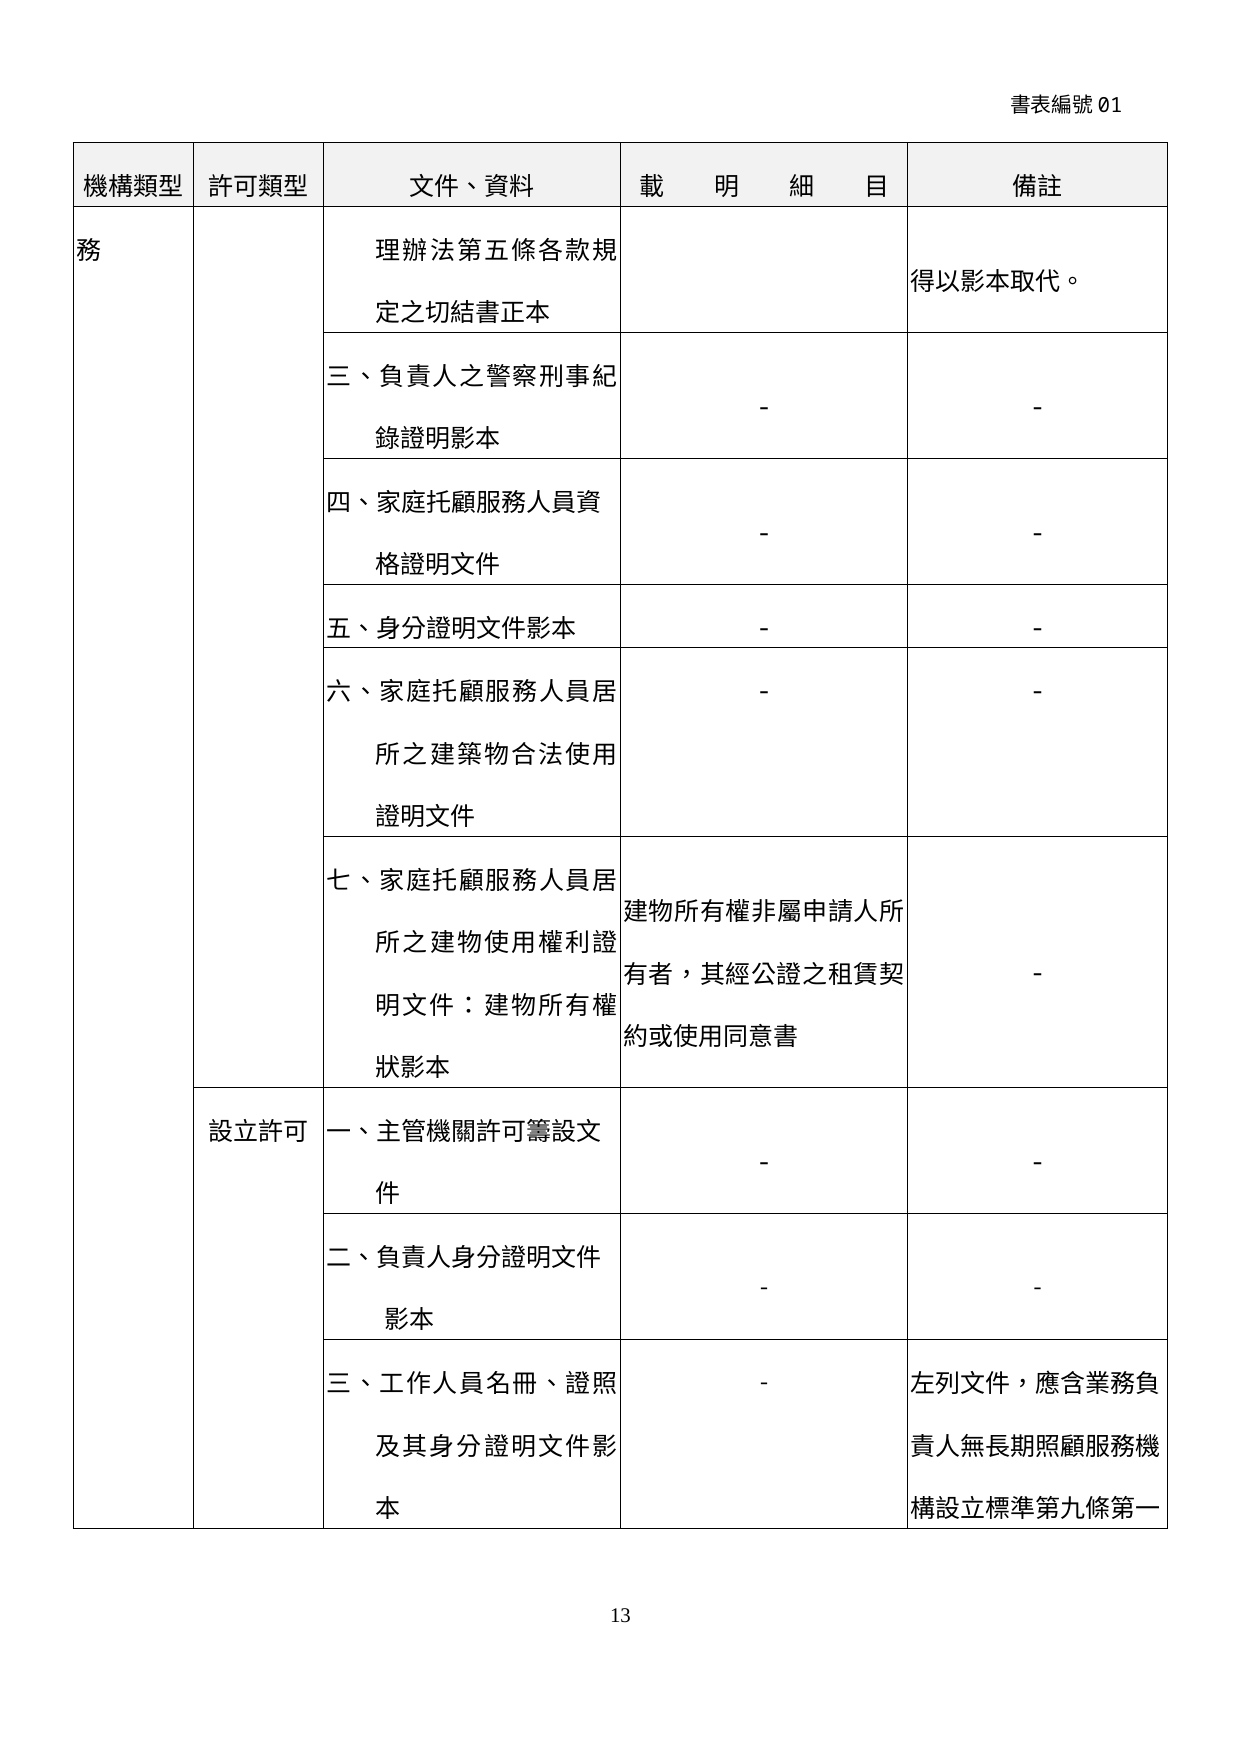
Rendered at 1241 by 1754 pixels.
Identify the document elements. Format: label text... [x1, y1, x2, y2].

table_cell 一、主管機關許可籌設文件 [324, 1088, 620, 1213]
table_cell - [908, 1088, 1167, 1213]
table_cell - [621, 333, 907, 458]
table_cell - [621, 1088, 907, 1213]
table_cell - [621, 1340, 907, 1527]
table_cell 建物所有權非屬申請人所有者，其經公證之租賃契約或使用同意書 [621, 837, 907, 1087]
table_cell - [621, 648, 907, 836]
table_cell 二、負責人身分證明文件影本 [324, 1214, 620, 1339]
table_header 載 明 細 目 [621, 143, 907, 206]
table_cell - [621, 207, 907, 332]
table_cell [194, 207, 323, 1087]
table_cell 三、負責人之警察刑事紀錄證明影本 [324, 333, 620, 458]
table_header 許可類型 [194, 143, 323, 206]
table_cell 四、家庭托顧服務人員資格證明文件 [324, 459, 620, 584]
table_cell 左列文件，應含業務負責人無長期照顧服務機構設立標準第九條第一 [908, 1340, 1167, 1527]
table_cell - [621, 1214, 907, 1339]
table_cell 設立許可 [194, 1088, 323, 1527]
table_cell 五、身分證明文件影本 [324, 585, 620, 647]
table_cell - [908, 333, 1167, 458]
table_cell - [908, 837, 1167, 1087]
table_cell 務 [74, 207, 193, 1527]
table_cell 三、工作人員名冊、證照及其身分證明文件影本 [324, 1340, 620, 1527]
table_cell 得以影本取代。 [908, 207, 1167, 332]
table_cell 理辦法第五條各款規定之切結書正本 [324, 207, 620, 332]
table_cell - [908, 1214, 1167, 1339]
table_header 文件、資料 [324, 143, 620, 206]
table_cell 六、家庭托顧服務人員居所之建築物合法使用證明文件 [324, 648, 620, 836]
table_cell - [908, 459, 1167, 584]
table_cell - [621, 459, 907, 584]
table_header 備註 [908, 143, 1167, 206]
table_cell - [621, 585, 907, 647]
table_cell - [908, 648, 1167, 836]
table_cell - [908, 585, 1167, 647]
table_cell 七、家庭托顧服務人員居所之建物使用權利證明文件：建物所有權狀影本 [324, 837, 620, 1087]
table_header 機構類型 [74, 143, 193, 206]
